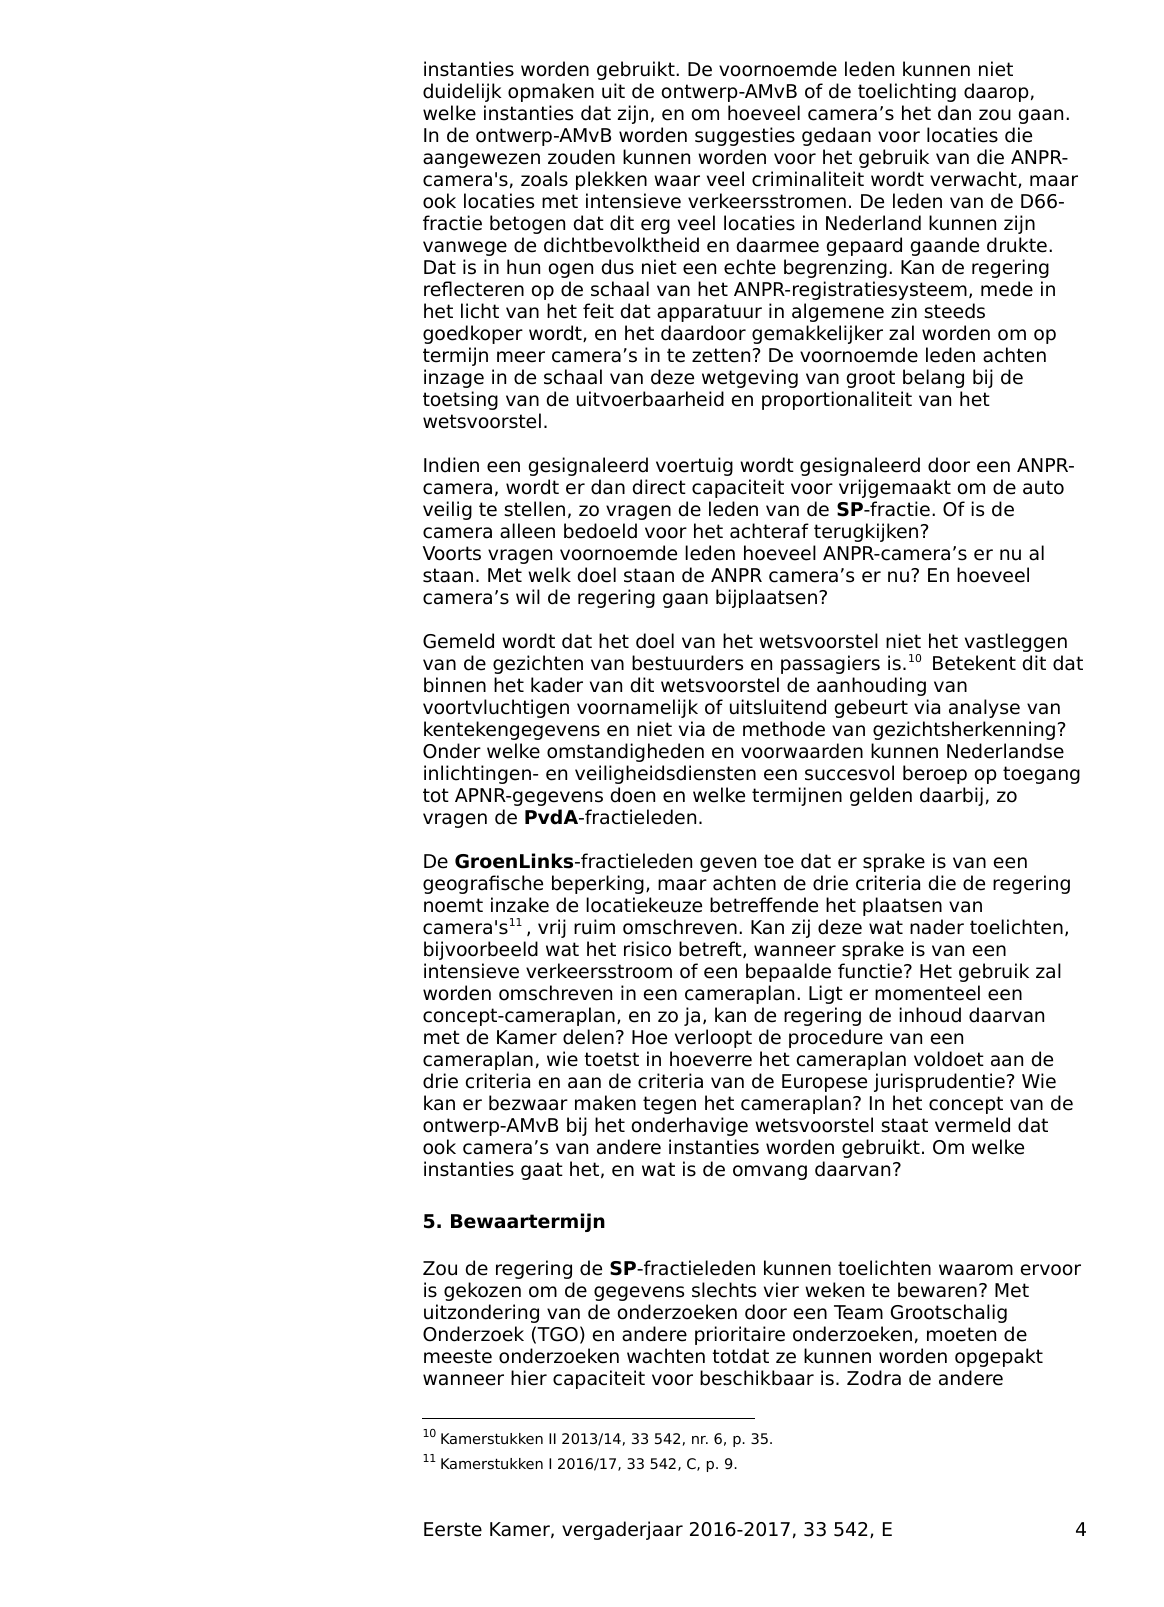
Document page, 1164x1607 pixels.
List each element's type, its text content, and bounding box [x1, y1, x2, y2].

text Kamerstukken II 2013/14, 33 542, nr. 6, p. 35. [422, 1427, 1087, 1449]
text Indien een gesignaleerd voertuig wordt gesignaleerd door een ANPR-camera, wordt er dan direct capaciteit voor vrijgemaakt om de auto veilig te stellen, zo vragen de leden van de SP-fractie. Of is de camera alleen bedoeld voor het achteraf terugkijken? [422, 455, 1087, 543]
text Voorts vragen voornoemde leden hoeveel ANPR-camera’s er nu al staan. Met welk doel staan de ANPR camera’s er nu? En hoeveel camera’s wil de regering gaan bijplaatsen? [422, 543, 1087, 609]
subtitle 5. Bewaartermijn [422, 1211, 1087, 1233]
text Kamerstukken I 2016/17, 33 542, C, p. 9. [422, 1452, 1087, 1474]
text instanties worden gebruikt. De voornoemde leden kunnen niet duidelijk opmaken uit de ontwerp-AMvB of de toelichting daarop, welke instanties dat zijn, en om hoeveel camera’s het dan zou gaan. In de ontwerp-AMvB worden suggesties gedaan voor locaties die aangewezen zouden kunnen worden voor het gebruik van die ANPR-camera's, zoals plekken waar veel criminaliteit wordt verwacht, maar ook locaties met intensieve verkeersstromen. De leden van de D66-fractie betogen dat dit erg veel locaties in Nederland kunnen zijn vanwege de dichtbevolktheid en daarmee gepaard gaande drukte. Dat is in hun ogen dus niet een echte begrenzing. Kan de regering reflecteren op de schaal van het ANPR-registratiesysteem, mede in het licht van het feit dat apparatuur in algemene zin steeds goedkoper wordt, en het daardoor gemakkelijker zal worden om op termijn meer camera’s in te zetten? De voornoemde leden achten inzage in de schaal van deze wetgeving van groot belang bij de toetsing van de uitvoerbaarheid en proportionaliteit van het wetsvoorstel. [422, 59, 1087, 433]
text Gemeld wordt dat het doel van het wetsvoorstel niet het vastleggen van de gezichten van bestuurders en passagiers is. Betekent dit dat binnen het kader van dit wetsvoorstel de aanhouding van voortvluchtigen voornamelijk of uitsluitend gebeurt via analyse van kentekengegevens en niet via de methode van gezichtsherkenning? Onder welke omstandigheden en voorwaarden kunnen Nederlandse inlichtingen- en veiligheidsdiensten een succesvol beroep op toegang tot APNR-gegevens doen en welke termijnen gelden daarbij, zo vragen de PvdA-fractieleden. [422, 631, 1087, 829]
text Zou de regering de SP-fractieleden kunnen toelichten waarom ervoor is gekozen om de gegevens slechts vier weken te bewaren? Met uitzondering van de onderzoeken door een Team Grootschalig Onderzoek (TGO) en andere prioritaire onderzoeken, moeten de meeste onderzoeken wachten totdat ze kunnen worden opgepakt wanneer hier capaciteit voor beschikbaar is. Zodra de andere [422, 1258, 1087, 1389]
text De GroenLinks-fractieleden geven toe dat er sprake is van een geografische beperking, maar achten de drie criteria die de regering noemt inzake de locatiekeuze betreffende het plaatsen van camera's, vrij ruim omschreven. Kan zij deze wat nader toelichten, bijvoorbeeld wat het risico betreft, wanneer sprake is van een intensieve verkeersstroom of een bepaalde functie? Het gebruik zal worden omschreven in een cameraplan. Ligt er momenteel een concept-cameraplan, en zo ja, kan de regering de inhoud daarvan met de Kamer delen? Hoe verloopt de procedure van een cameraplan, wie toetst in hoeverre het cameraplan voldoet aan de drie criteria en aan de criteria van de Europese jurisprudentie? Wie kan er bezwaar maken tegen het cameraplan? In het concept van de ontwerp-AMvB bij het onderhavige wetsvoorstel staat vermeld dat ook camera’s van andere instanties worden gebruikt. Om welke instanties gaat het, en wat is de omvang daarvan? [422, 851, 1087, 1181]
